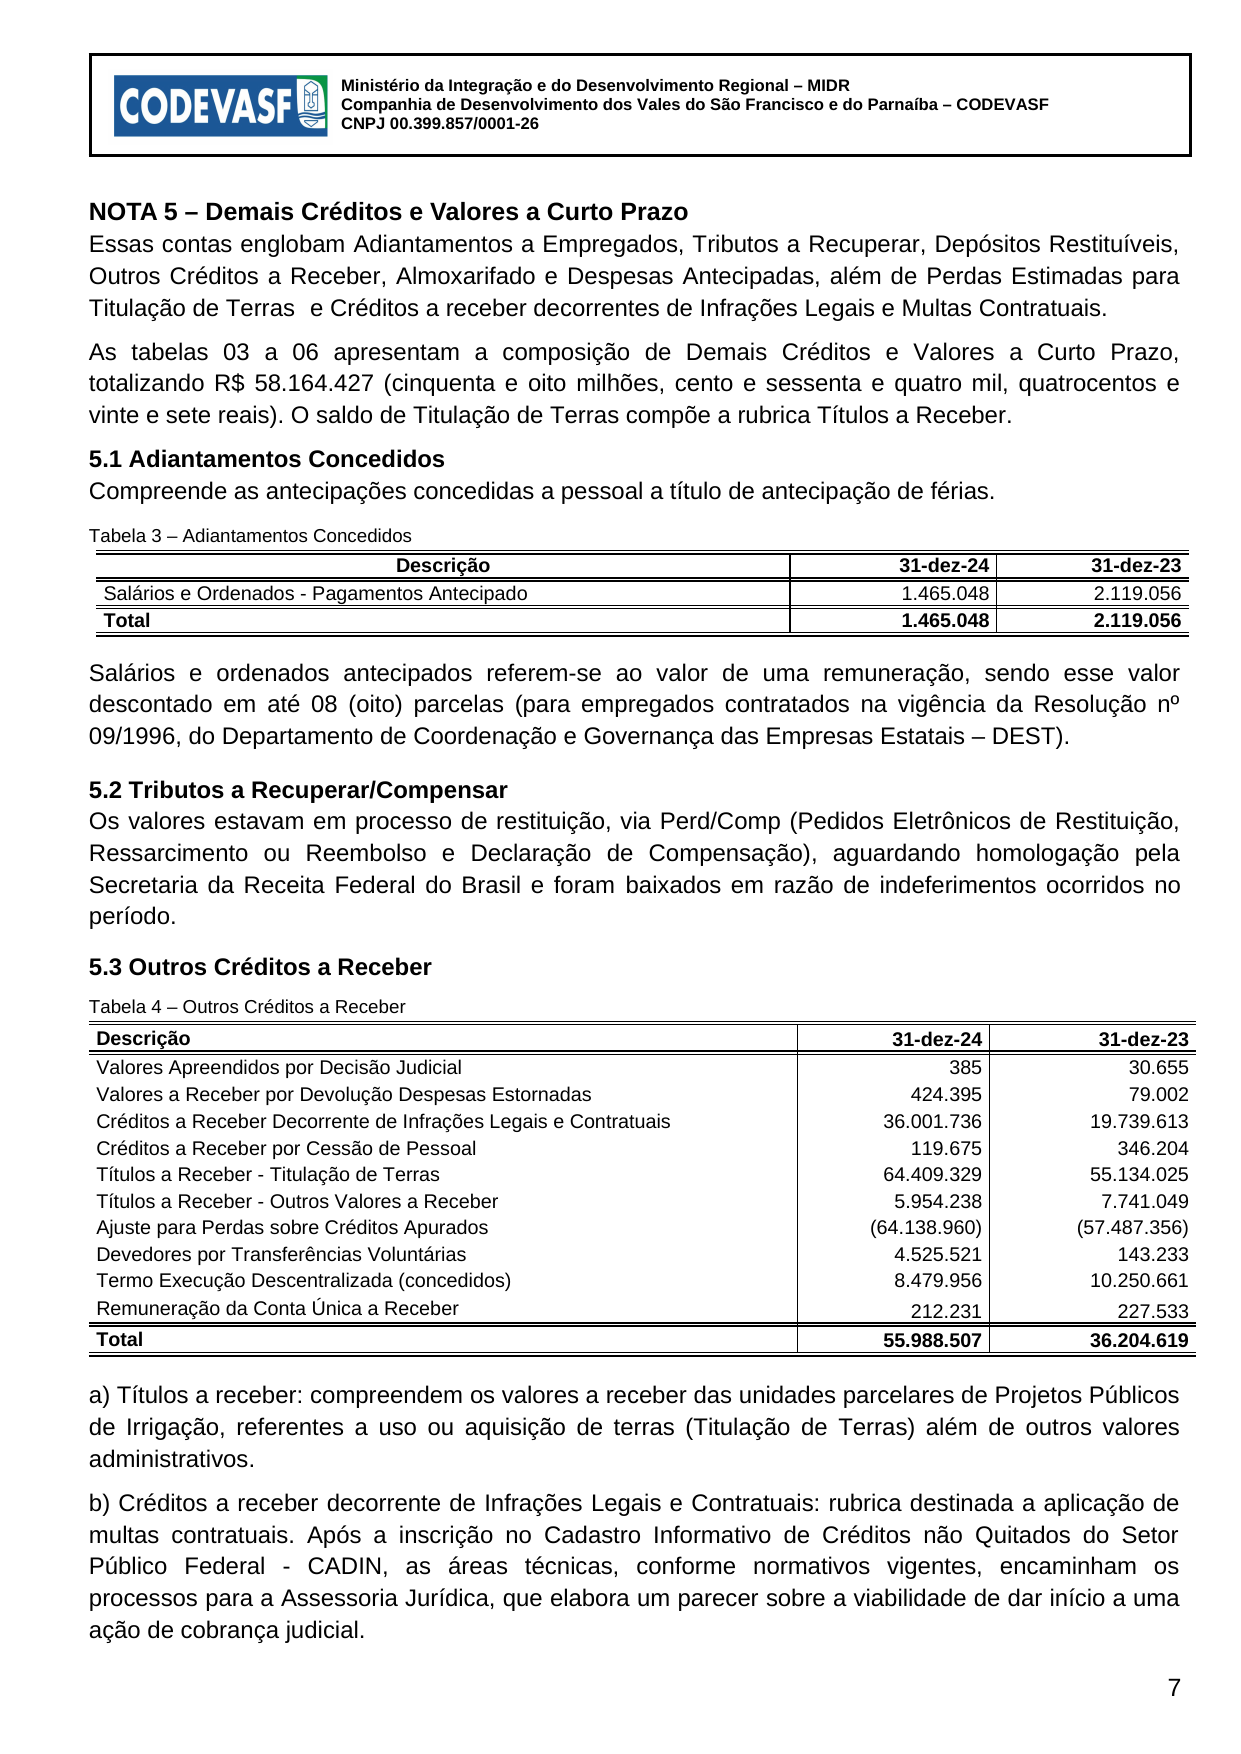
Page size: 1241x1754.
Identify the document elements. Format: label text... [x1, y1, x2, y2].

table_cell 79.002 [990, 1080, 1196, 1108]
table_cell 119.675 [798, 1135, 989, 1161]
table_cell 8.479.956 [798, 1268, 989, 1294]
table_cell Ajuste para Perdas sobre Créditos Apurados [89, 1214, 797, 1241]
table_cell 212.231 [798, 1294, 989, 1322]
table_cell Termo Execução Descentralizada (concedidos) [89, 1268, 797, 1294]
table_cell 4.525.521 [798, 1241, 989, 1267]
table_cell 2.119.056 [997, 609, 1189, 632]
table_cell Devedores por Transferências Voluntárias [89, 1241, 797, 1267]
table_cell 143.233 [990, 1241, 1196, 1267]
picture [108, 69, 334, 145]
table_cell Remuneração da Conta Única a Receber [89, 1294, 797, 1322]
table_cell 227.533 [990, 1294, 1196, 1322]
table_cell 1.465.048 [791, 609, 996, 632]
table_cell 424.395 [798, 1080, 989, 1108]
text As tabelas 03 a 06 apresentam a composição de Demais Créditos e Valores a Curto Prazo, totalizando R$ 58.164.427 (cinquenta e oito milhões, cento e sessenta e quatro mil, quatrocentos e vinte e sete reais). O saldo de Titulação de Terras compõe a rubrica Títulos a Receber. [89, 338, 1181, 428]
table_cell Créditos a Receber Decorrente de Infrações Legais e Contratuais [89, 1108, 797, 1135]
table_cell Total [89, 1327, 797, 1352]
text Tabela 4 – Outros Créditos a Receber [89, 996, 1181, 1017]
table_cell 30.655 [990, 1055, 1196, 1080]
text 5.2 Tributos a Recuperar/Compensar [89, 776, 1181, 803]
table_cell Total [96, 609, 789, 632]
table_cell 55.134.025 [990, 1161, 1196, 1188]
table_cell 36.001.736 [798, 1108, 989, 1135]
table_cell (57.487.356) [990, 1214, 1196, 1241]
text a) Títulos a receber: compreendem os valores a receber das unidades parcelares de Projetos Públicos de Irrigação, referentes a uso ou aquisição de terras (Titulação de Terras) além de outros valores administrativos. [89, 1381, 1181, 1472]
table_cell Títulos a Receber - Outros Valores a Receber [89, 1188, 797, 1214]
text Salários e ordenados antecipados referem-se ao valor de uma remuneração, sendo esse valor descontado em até 08 (oito) parcelas (para empregados contratados na vigência da Resolução nº 09/1996, do Departamento de Coordenação e Governança das Empresas Estatais – DEST). [89, 658, 1181, 749]
text Os valores estavam em processo de restituição, via Perd/Comp (Pedidos Eletrônicos de Restituição, Ressarcimento ou Reembolso e Declaração de Compensação), aguardando homologação pela Secretaria da Receita Federal do Brasil e foram baixados em razão de indeferimentos ocorridos no período. [89, 807, 1181, 930]
table_cell 7.741.049 [990, 1188, 1196, 1214]
table_header 31-dez-23 [990, 1025, 1196, 1050]
text Essas contas englobam Adiantamentos a Empregados, Tributos a Recuperar, Depósitos Restituíveis, Outros Créditos a Receber, Almoxarifado e Despesas Antecipadas, além de Perdas Estimadas para Titulação de Terras e Créditos a receber decorrentes de Infrações Legais e Multas Contratuais. [89, 230, 1181, 321]
table_cell Salários e Ordenados - Pagamentos Antecipado [96, 582, 789, 604]
table_cell (64.138.960) [798, 1214, 989, 1241]
table_header Descrição [96, 555, 789, 577]
table_header 31-dez-24 [791, 555, 996, 577]
table_cell Valores Apreendidos por Decisão Judicial [89, 1055, 797, 1080]
table_cell 5.954.238 [798, 1188, 989, 1214]
text Tabela 3 – Adiantamentos Concedidos [89, 525, 1181, 546]
text b) Créditos a receber decorrente de Infrações Legais e Contratuais: rubrica destinada a aplicação de multas contratuais. Após a inscrição no Cadastro Informativo de Créditos não Quitados do Setor Público Federal - CADIN, as áreas técnicas, conforme normativos vigentes, encaminham os processos para a Assessoria Jurídica, que elabora um parecer sobre a viabilidade de dar início a uma ação de cobrança judicial. [89, 1489, 1181, 1643]
table_cell Créditos a Receber por Cessão de Pessoal [89, 1135, 797, 1161]
table_cell 36.204.619 [990, 1327, 1196, 1352]
table_cell 10.250.661 [990, 1268, 1196, 1294]
table_cell 2.119.056 [997, 582, 1189, 604]
table_cell 385 [798, 1055, 989, 1080]
table_cell 64.409.329 [798, 1161, 989, 1188]
table_header Descrição [89, 1025, 797, 1050]
subtitle NOTA 5 – Demais Créditos e Valores a Curto Prazo [89, 197, 1181, 226]
table_cell 346.204 [990, 1135, 1196, 1161]
table_cell 19.739.613 [990, 1108, 1196, 1135]
text 5.1 Adiantamentos Concedidos [89, 445, 1181, 473]
text Compreende as antecipações concedidas a pessoal a título de antecipação de férias. [89, 477, 1181, 504]
table_header 31-dez-24 [798, 1025, 989, 1050]
table_cell Títulos a Receber - Titulação de Terras [89, 1161, 797, 1188]
table_cell 1.465.048 [791, 582, 996, 604]
table_cell 55.988.507 [798, 1327, 989, 1352]
text 5.3 Outros Créditos a Receber [89, 953, 1181, 981]
table_header 31-dez-23 [997, 555, 1189, 577]
table_cell Valores a Receber por Devolução Despesas Estornadas [89, 1080, 797, 1108]
